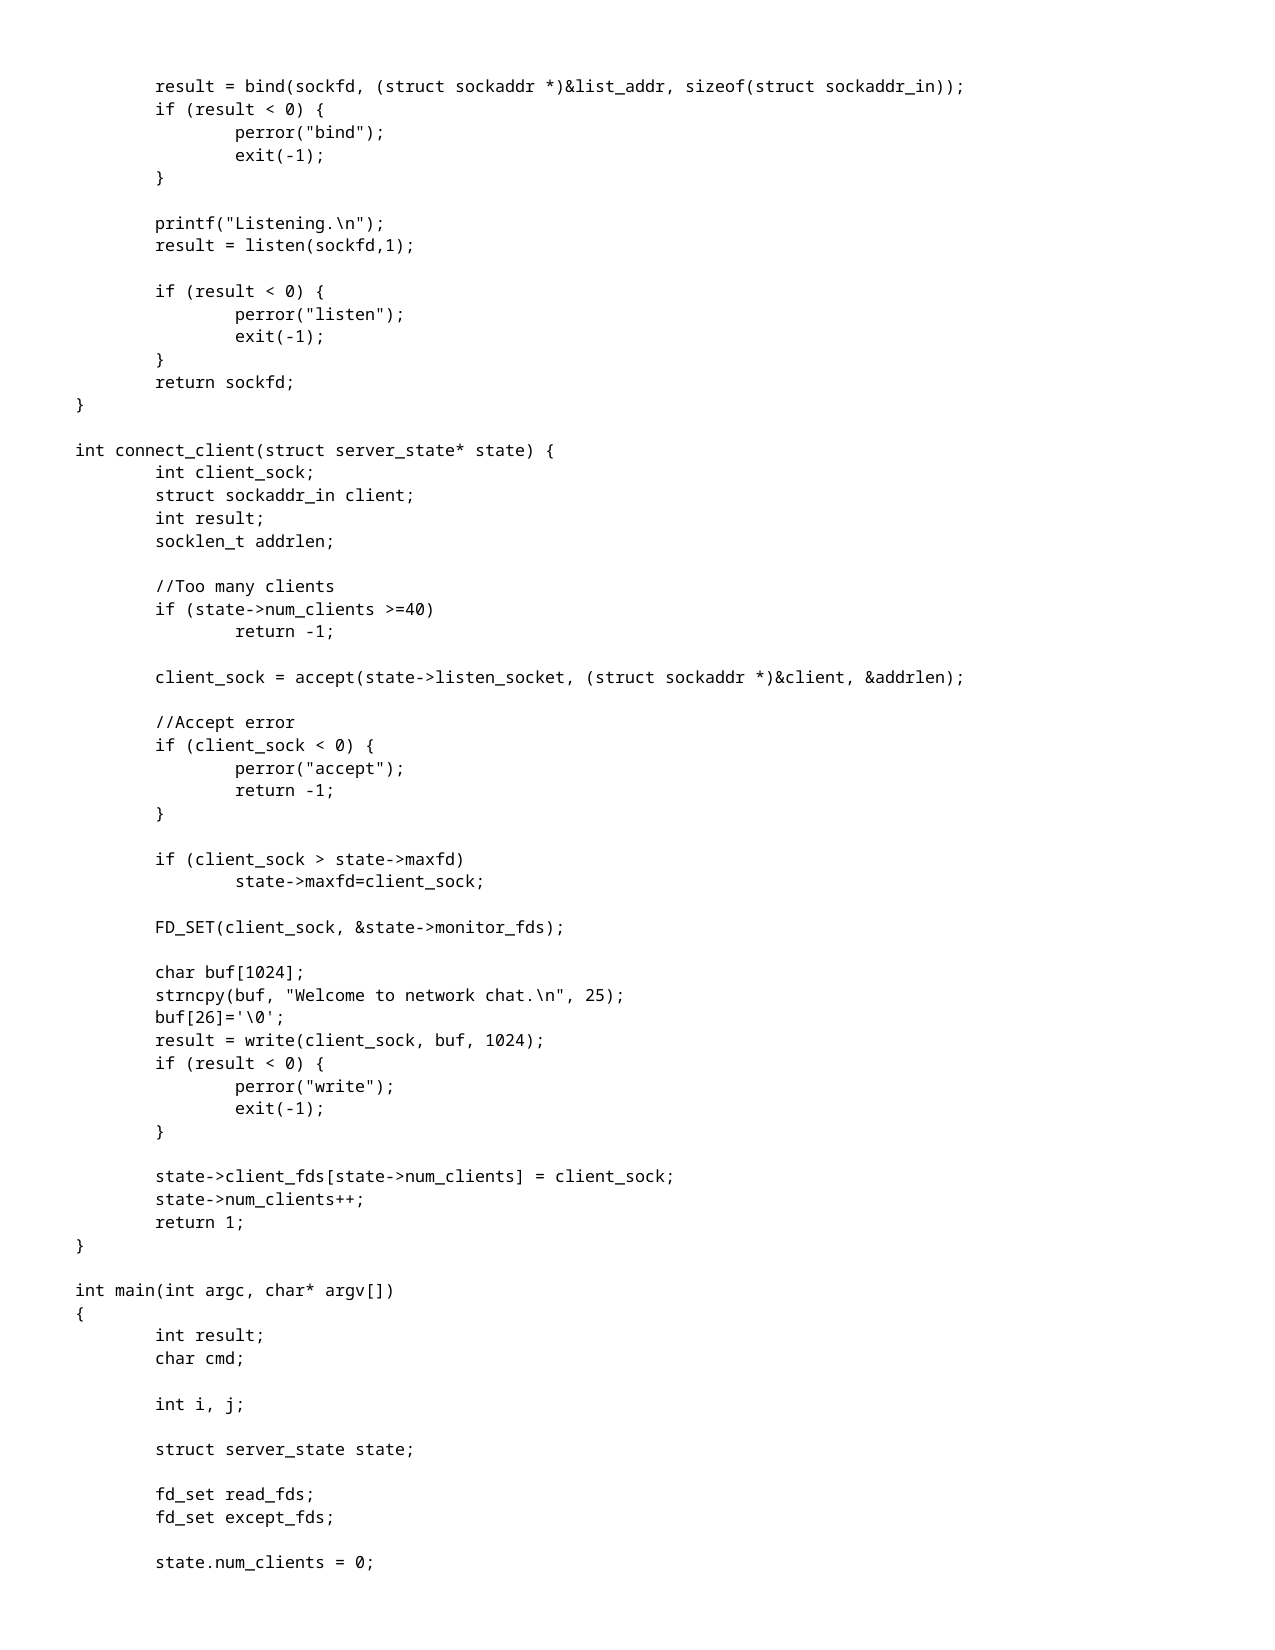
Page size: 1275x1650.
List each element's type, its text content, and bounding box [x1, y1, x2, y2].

text return sockfd; [75, 370, 1200, 393]
text } [75, 802, 1200, 824]
text state->maxfd=client_sock; [75, 870, 1200, 892]
text if (client_sock < 0) { [75, 733, 1200, 756]
text fd_set read_fds; [75, 1483, 1200, 1506]
text perror("accept"); [75, 756, 1200, 779]
text //Accept error [75, 711, 1200, 733]
text exit(-1); [75, 325, 1200, 347]
text if (result < 0) { [75, 279, 1200, 302]
text fd_set except_fds; [75, 1506, 1200, 1528]
text result = listen(sockfd,1); [75, 234, 1200, 257]
text buf[26]='\0'; [75, 1006, 1200, 1029]
text return 1; [75, 1210, 1200, 1233]
text state->client_fds[state->num_clients] = client_sock; [75, 1165, 1200, 1188]
text printf("Listening.\n"); [75, 211, 1200, 234]
text } [75, 166, 1200, 188]
text //Too many clients [75, 574, 1200, 597]
text return -1; [75, 779, 1200, 802]
text char cmd; [75, 1347, 1200, 1369]
text int result; [75, 1324, 1200, 1347]
text } [75, 347, 1200, 370]
text state->num_clients++; [75, 1188, 1200, 1210]
text struct sockaddr_in client; [75, 484, 1200, 506]
text } [75, 1233, 1200, 1256]
text FD_SET(client_sock, &state->monitor_fds); [75, 915, 1200, 938]
text char buf[1024]; [75, 961, 1200, 983]
text strncpy(buf, "Welcome to network chat.\n", 25); [75, 983, 1200, 1006]
text exit(-1); [75, 1097, 1200, 1119]
text if (result < 0) { [75, 1051, 1200, 1074]
text socklen_t addrlen; [75, 529, 1200, 552]
text client_sock = accept(state->listen_socket, (struct sockaddr *)&client, &addrlen); [75, 665, 1200, 688]
text if (client_sock > state->maxfd) [75, 847, 1200, 870]
text int main(int argc, char* argv[]) [75, 1278, 1200, 1301]
text int client_sock; [75, 461, 1200, 484]
text if (result < 0) { [75, 98, 1200, 120]
text exit(-1); [75, 143, 1200, 166]
text perror("write"); [75, 1074, 1200, 1097]
text return -1; [75, 620, 1200, 643]
text int result; [75, 506, 1200, 529]
text perror("bind"); [75, 120, 1200, 143]
text struct server_state state; [75, 1437, 1200, 1460]
text result = write(client_sock, buf, 1024); [75, 1029, 1200, 1051]
text int i, j; [75, 1392, 1200, 1415]
text } [75, 1119, 1200, 1142]
text { [75, 1301, 1200, 1324]
text int connect_client(struct server_state* state) { [75, 438, 1200, 461]
text } [75, 393, 1200, 416]
text state.num_clients = 0; [75, 1551, 1200, 1574]
text result = bind(sockfd, (struct sockaddr *)&list_addr, sizeof(struct sockaddr_in)); [75, 75, 1200, 98]
text if (state->num_clients >=40) [75, 597, 1200, 620]
text perror("listen"); [75, 302, 1200, 325]
